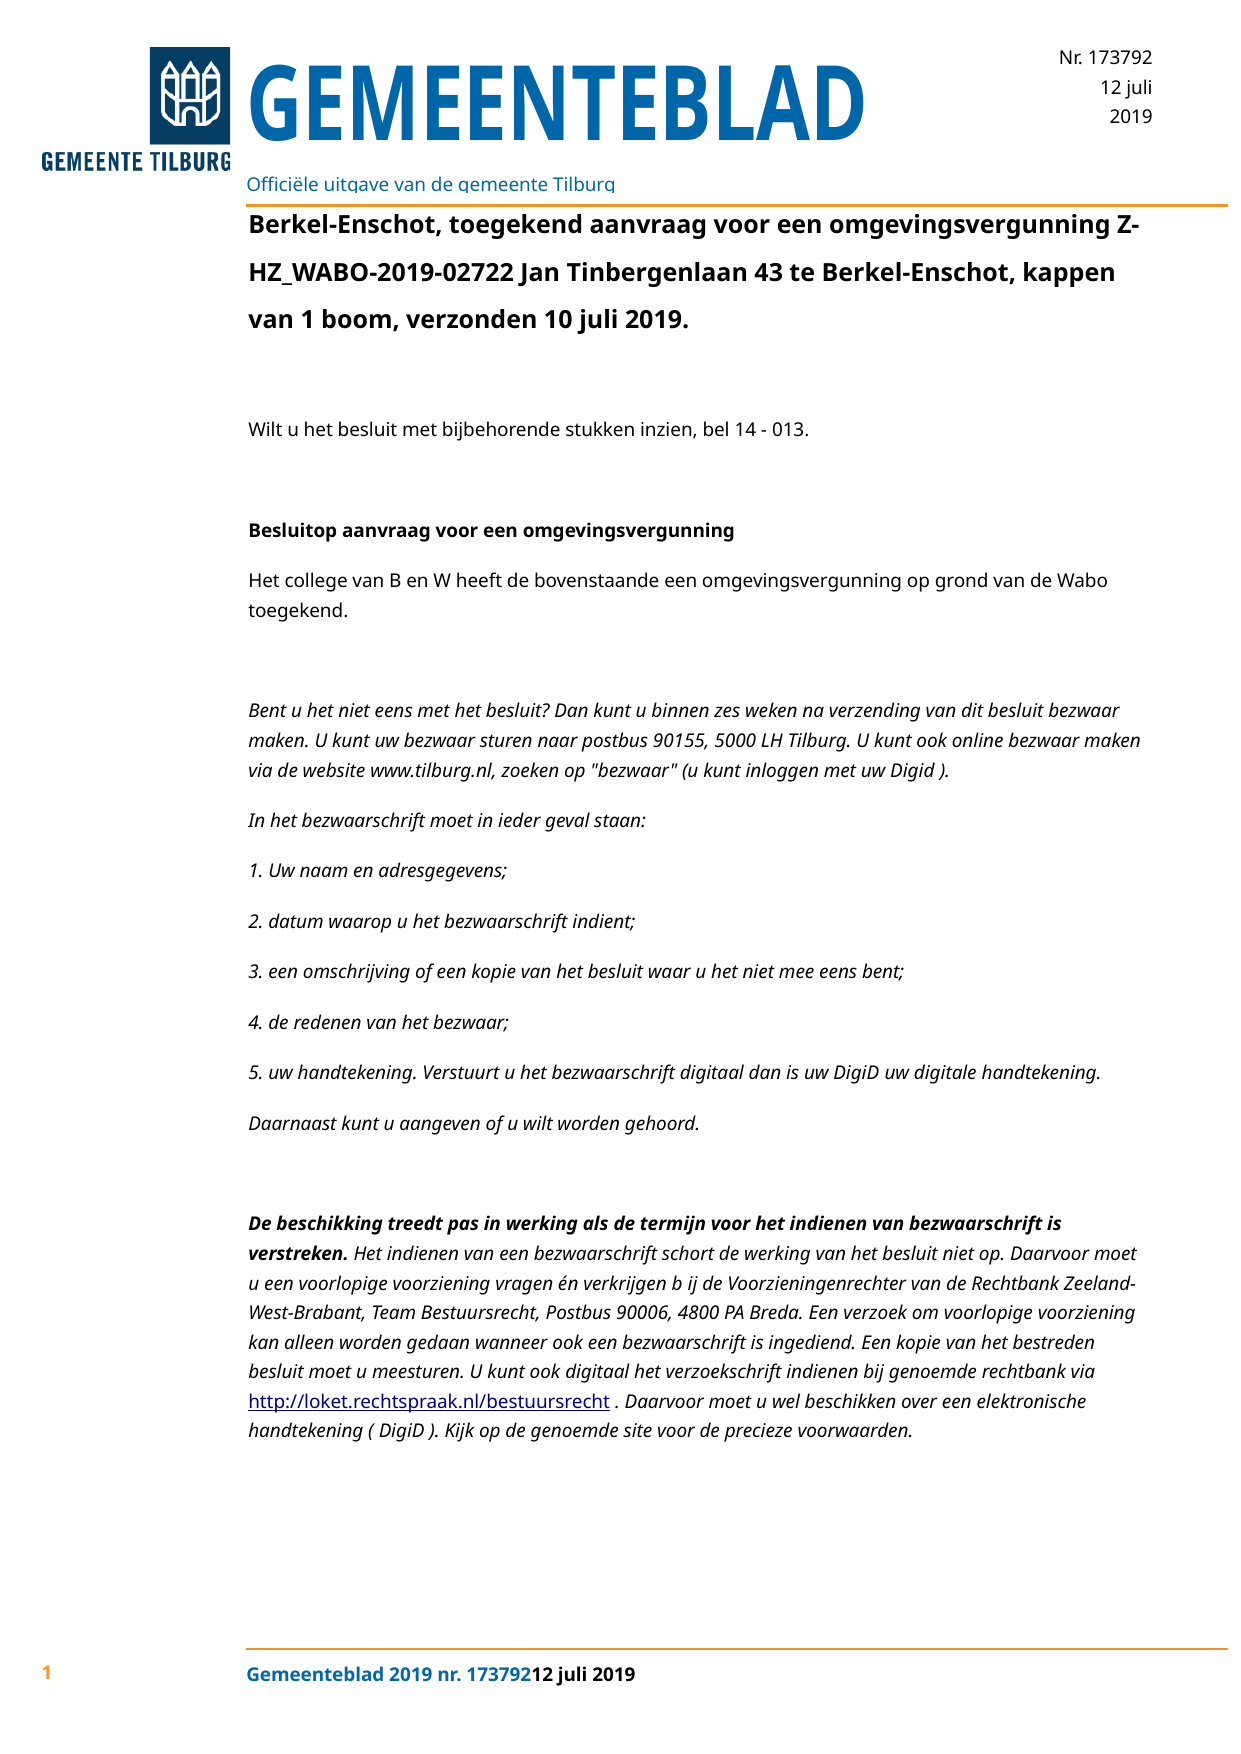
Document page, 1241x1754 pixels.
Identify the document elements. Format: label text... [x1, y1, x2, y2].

text 2. datum waarop u het bezwaarschrift indient; [248, 908, 1152, 934]
text De beschikking treedt pas in werking als de termijn voor het indienen van bezwaarschrift is verstreken. Het indienen van een bezwaarschrift schort de werking van het besluit niet op. Daarvoor moet u een voorlopige voorziening vragen én verkrijgen b ij de Voorzieningenrechter van de Rechtbank Zeeland-West-Brabant, Team Bestuursrecht, Postbus 90006, 4800 PA Breda. Een verzoek om voorlopige voorziening kan alleen worden gedaan wanneer ook een bezwaarschrift is ingediend. Een kopie van het bestreden besluit moet u meesturen. U kunt ook digitaal het verzoekschrift indienen bij genoemde rechtbank via http://loket.rechtspraak.nl/bestuursrecht . Daarvoor moet u wel beschikken over een elektronische handtekening ( DigiD ). Kijk op de genoemde site voor de precieze voorwaarden. [248, 1211, 1152, 1443]
text Wilt u het besluit met bijbehorende stukken inzien, bel 14 - 013. [248, 416, 1152, 442]
text 1. Uw naam en adresgegevens; [248, 858, 1152, 883]
text Daarnaast kunt u aangeven of u wilt worden gehoord. [248, 1110, 1152, 1135]
text Bent u het niet eens met het besluit? Dan kunt u binnen zes weken na verzending van dit besluit bezwaar maken. U kunt uw bezwaar sturen naar postbus 90155, 5000 LH Tilburg. U kunt ook online bezwaar maken via de website www.tilburg.nl, zoeken op "bezwaar" (u kunt inloggen met uw Digid ). [248, 698, 1152, 782]
text 4. de redenen van het bezwaar; [248, 1009, 1152, 1034]
text In het bezwaarschrift moet in ieder geval staan: [248, 807, 1152, 833]
text Het college van B en W heeft de bovenstaande een omgevingsvergunning op grond van de Wabo toegekend. [248, 567, 1152, 622]
text Besluitop aanvraag voor een omgevingsvergunning [248, 517, 1152, 542]
text 3. een omschrijving of een kopie van het besluit waar u het niet mee eens bent; [248, 958, 1152, 984]
picture [41, 47, 231, 172]
text 5. uw handtekening. Verstuurt u het bezwaarschrift digitaal dan is uw DigiD uw digitale handtekening. [248, 1059, 1152, 1085]
text Berkel-Enschot, toegekend aanvraag voor een omgevingsvergunning Z-HZ_WABO-2019-02722 Jan Tinbergenlaan 43 te Berkel-Enschot, kappen van 1 boom, verzonden 10 juli 2019. [248, 207, 1152, 336]
